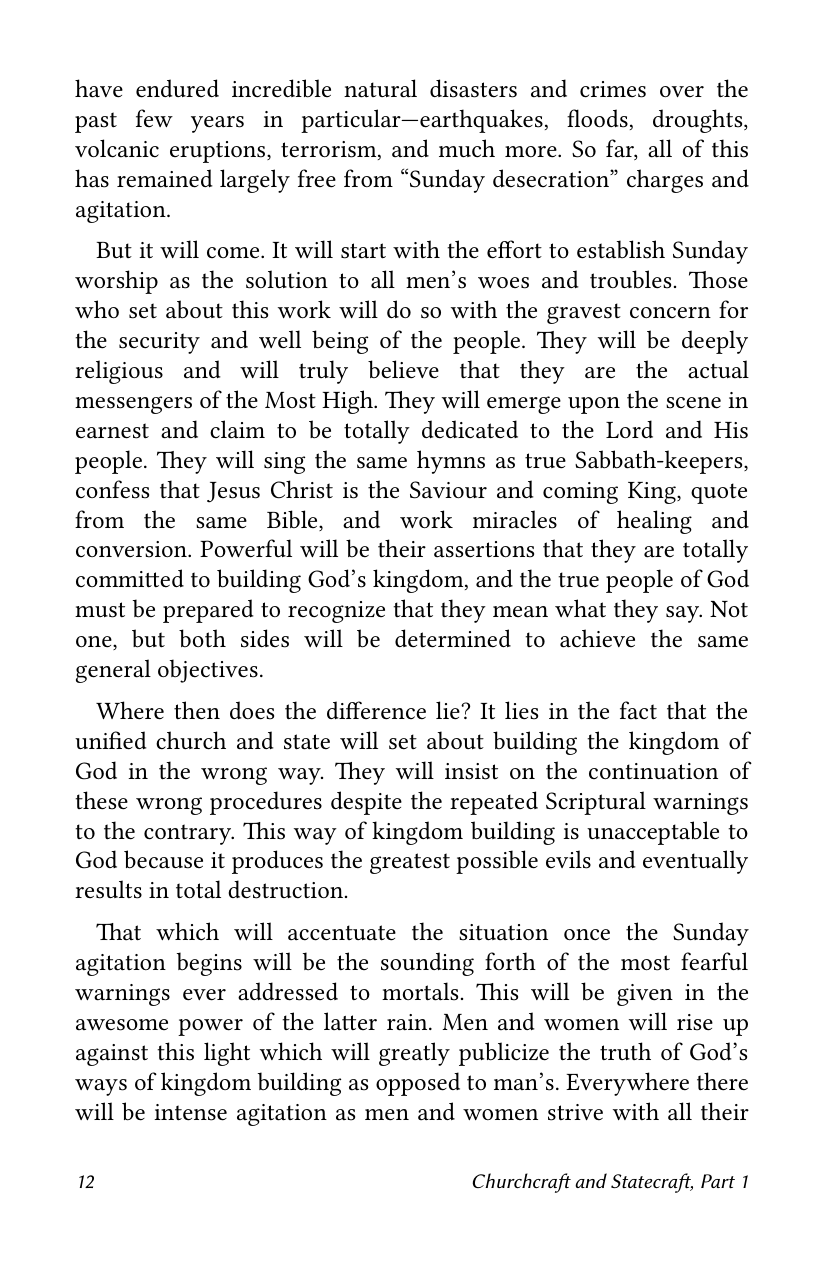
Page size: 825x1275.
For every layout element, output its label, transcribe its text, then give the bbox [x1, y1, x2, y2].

text But it will come. It will start with the effort to establish Sunday worship as the solution to all men’s woes and troubles. Those who set about this work will do so with the gravest concern for the security and well being of the people. They will be deeply religious and will truly believe that they are the actual messengers of the Most High. They will emerge upon the scene in earnest and claim to be totally dedicated to the Lord and His people. They will sing the same hymns as true Sabbath-keepers, confess that Jesus Christ is the Saviour and coming King, quote from the same Bible, and work miracles of healing and conversion. Powerful will be their assertions that they are totally committed to building God’s kingdom, and the true people of God must be prepared to recognize that they mean what they say. Not one, but both sides will be determined to achieve the same general objectives. [75, 237, 750, 684]
text have endured incredible natural disasters and crimes over the past few years in particular—earthquakes, floods, droughts, volcanic eruptions, terrorism, and much more. So far, all of this has remained largely free from “Sunday desecration” charges and agitation. [75, 75, 750, 223]
text Where then does the difference lie? It lies in the fact that the unified church and state will set about building the kingdom of God in the wrong way. They will insist on the continuation of these wrong procedures despite the repeated Scriptural warnings to the contrary. This way of kingdom building is unacceptable to God because it produces the greatest possible evils and eventually results in total destruction. [75, 697, 750, 905]
text That which will accentuate the situation once the Sunday agitation begins will be the sounding forth of the most fearful warnings ever addressed to mortals. This will be given in the awesome power of the latter rain. Men and women will rise up against this light which will greatly publicize the truth of God’s ways of kingdom building as opposed to man’s. Everywhere there will be intense agitation as men and women strive with all their [75, 918, 750, 1126]
